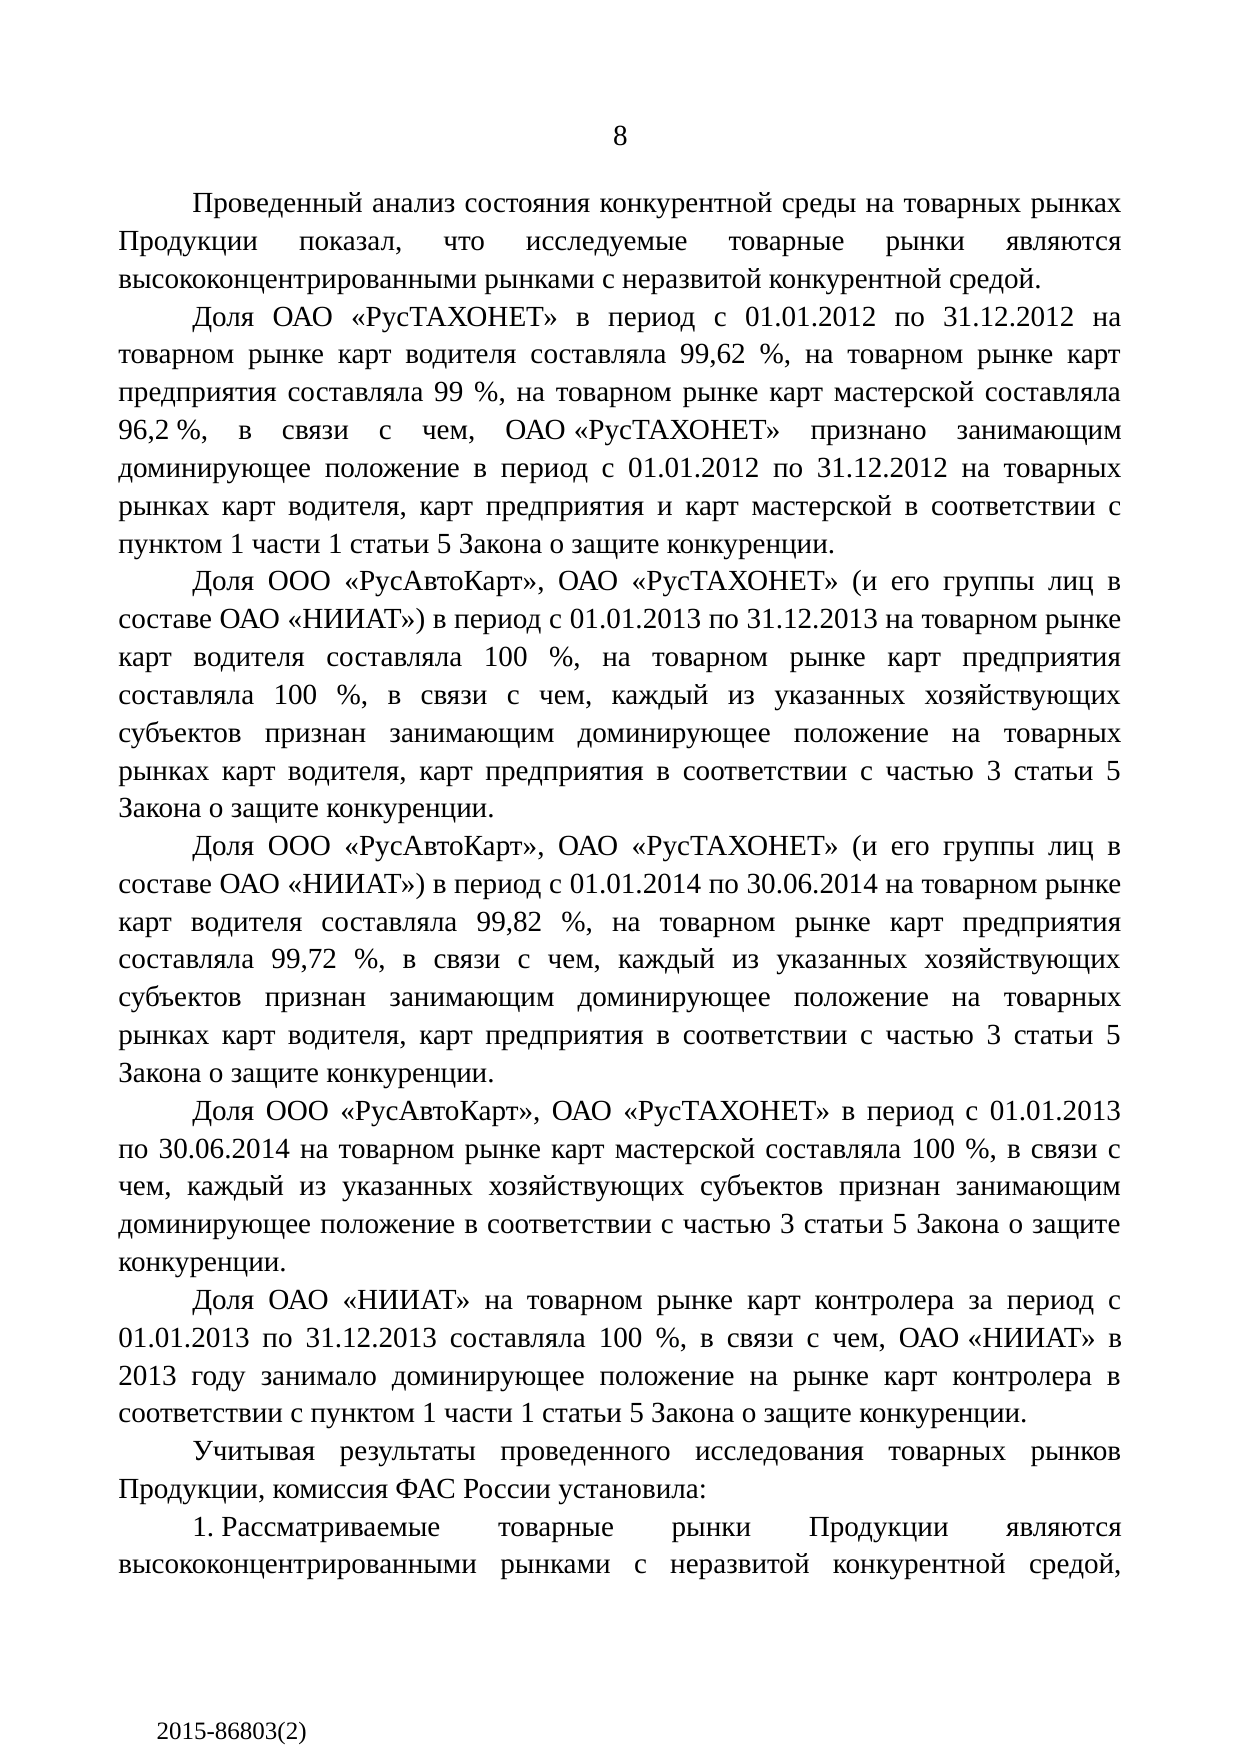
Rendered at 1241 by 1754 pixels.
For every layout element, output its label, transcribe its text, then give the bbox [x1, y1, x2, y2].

text Проведенный анализ состояния конкурентной среды на товарных рынках Продукции показал, что исследуемые товарные рынки являются высококонцентрированными рынками с неразвитой конкурентной средой. [118, 181, 1122, 294]
text Доля ООО «РусАвтоКарт», ОАО «РусТАХОНЕТ» в период с 01.01.2013 по 30.06.2014 на товарном рынке карт мастерской составляла 100 %, в связи с чем, каждый из указанных хозяйствующих субъектов признан занимающим доминирующее положение в соответствии с частью 3 статьи 5 Закона о защите конкуренции. [118, 1089, 1122, 1278]
text 1. Рассматриваемые товарные рынки Продукции являются высококонцентрированными рынками с неразвитой конкурентной средой, [118, 1504, 1122, 1580]
text Доля ООО «РусАвтоКарт», ОАО «РусТАХОНЕТ» (и его группы лиц в составе ОАО «НИИАТ») в период с 01.01.2014 по 30.06.2014 на товарном рынке карт водителя составляла 99,82 %, на товарном рынке карт предприятия составляла 99,72 %, в связи с чем, каждый из указанных хозяйствующих субъектов признан занимающим доминирующее положение на товарных рынках карт водителя, карт предприятия в соответствии с частью 3 статьи 5 Закона о защите конкуренции. [118, 824, 1122, 1089]
text Доля ОАО «РусТАХОНЕТ» в период с 01.01.2012 по 31.12.2012 на товарном рынке карт водителя составляла 99,62 %, на товарном рынке карт предприятия составляла 99 %, на товарном рынке карт мастерской составляла 96,2 %, в связи с чем, ОАО «РусТАХОНЕТ» признано занимающим доминирующее положение в период с 01.01.2012 по 31.12.2012 на товарных рынках карт водителя, карт предприятия и карт мастерской в соответствии с пунктом 1 части 1 статьи 5 Закона о защите конкуренции. [118, 294, 1122, 559]
text Доля ООО «РусАвтоКарт», ОАО «РусТАХОНЕТ» (и его группы лиц в составе ОАО «НИИАТ») в период с 01.01.2013 по 31.12.2013 на товарном рынке карт водителя составляла 100 %, на товарном рынке карт предприятия составляла 100 %, в связи с чем, каждый из указанных хозяйствующих субъектов признан занимающим доминирующее положение на товарных рынках карт водителя, карт предприятия в соответствии с частью 3 статьи 5 Закона о защите конкуренции. [118, 559, 1122, 824]
text Учитывая результаты проведенного исследования товарных рынков Продукции, комиссия ФАС России установила: [118, 1429, 1122, 1504]
text Доля ОАО «НИИАТ» на товарном рынке карт контролера за период с 01.01.2013 по 31.12.2013 составляла 100 %, в связи с чем, ОАО «НИИАТ» в 2013 году занимало доминирующее положение на рынке карт контролера в соответствии с пунктом 1 части 1 статьи 5 Закона о защите конкуренции. [118, 1278, 1122, 1429]
